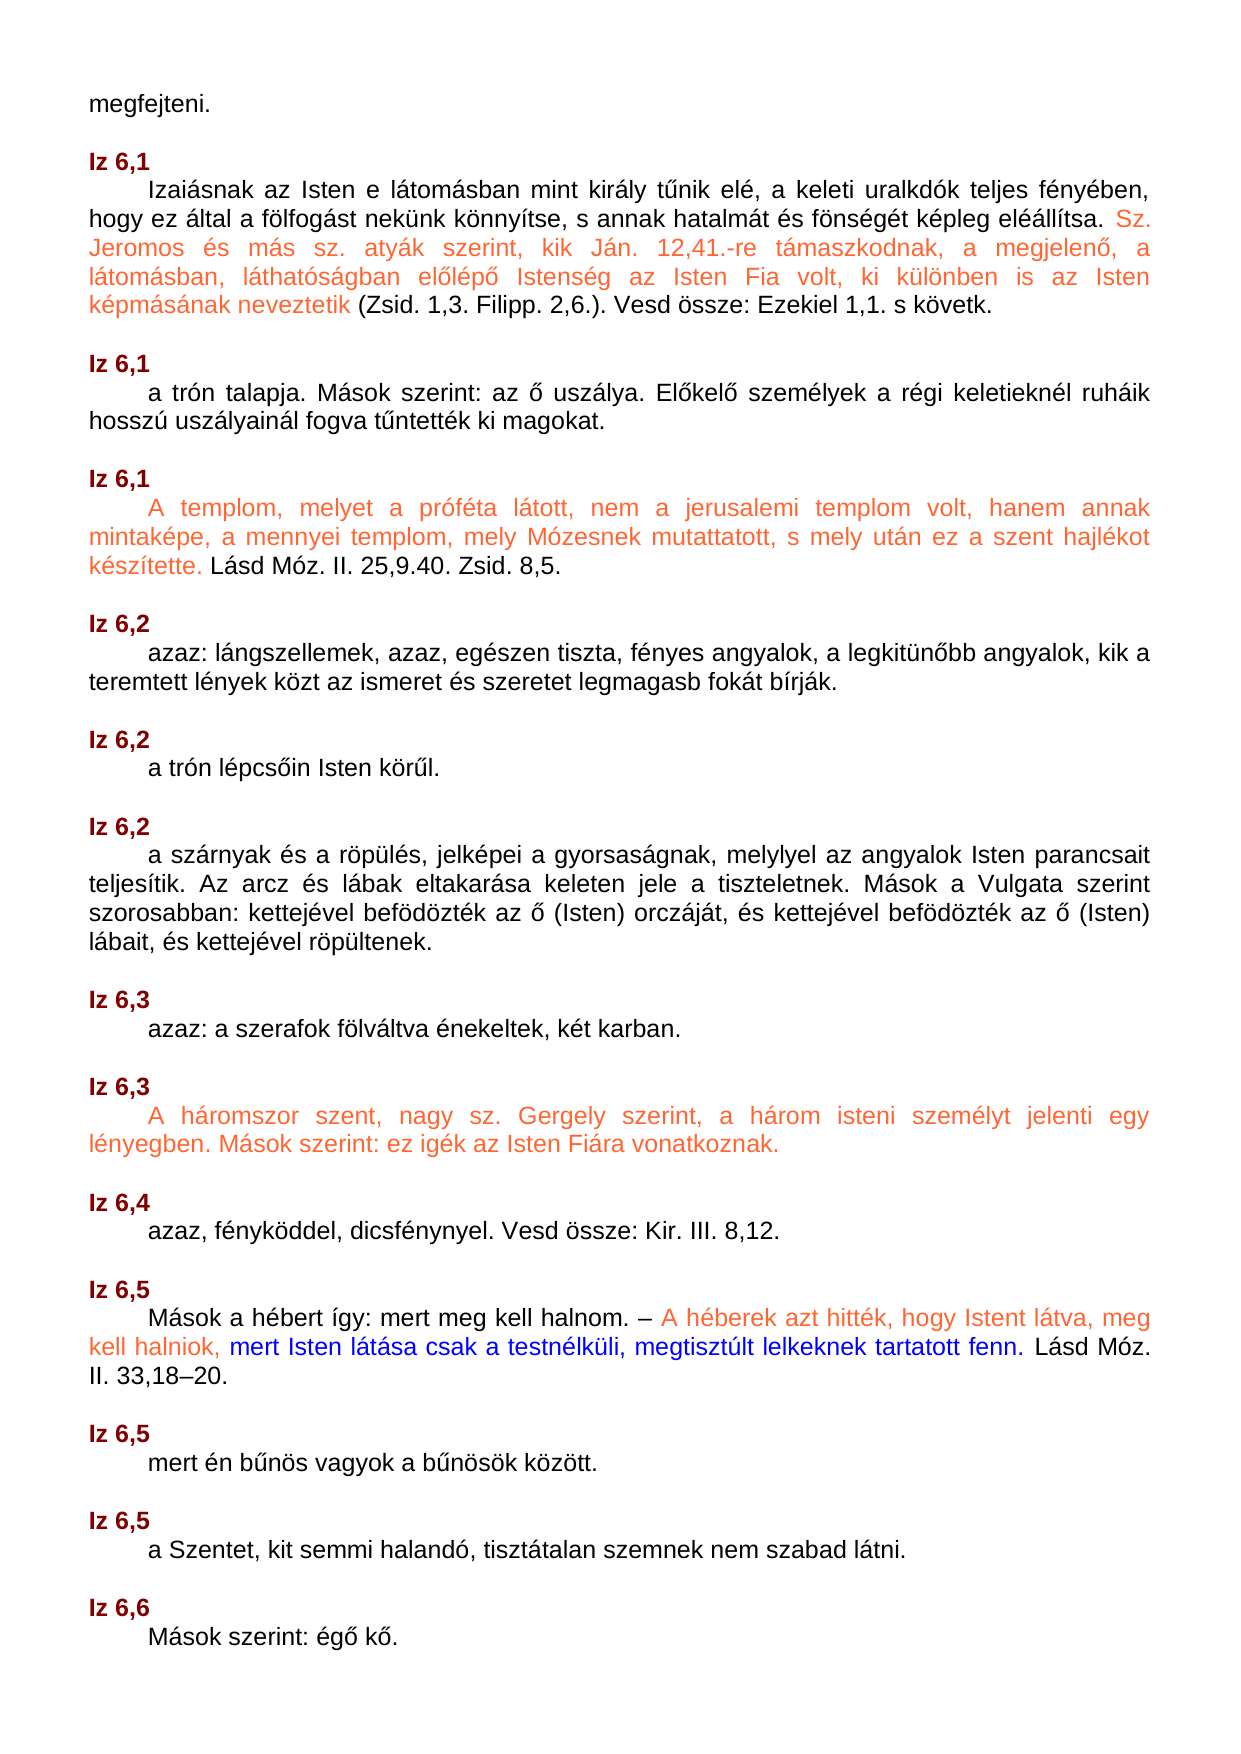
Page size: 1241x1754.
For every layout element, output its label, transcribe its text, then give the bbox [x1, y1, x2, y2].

text Iz 6,3 [88, 1072, 1152, 1101]
text Iz 6,1 [88, 349, 1152, 377]
text Iz 6,5 [88, 1419, 1152, 1448]
text Mások szerint: égő kő. [88, 1622, 1152, 1651]
text a Szentet, kit semmi halandó, tisztátalan szemnek nem szabad látni. [88, 1535, 1152, 1563]
text Iz 6,2 [88, 725, 1152, 753]
text Izaiásnak az Isten e látomásban mint király tűnik elé, a keleti uralkdók teljes fényében, hogy ez által a fölfogást nekünk könnyítse, s annak hatalmát és fönségét képleg eléállítsa. Sz. Jeromos és más sz. atyák szerint, kik Ján. 12,41.-re támaszkodnak, a megjelenő, a látomásban, láthatóságban előlépő Istenség az Isten Fia volt, ki különben is az Isten képmásának neveztetik (Zsid. 1,3. Filipp. 2,6.). Vesd össze: Ezekiel 1,1. s követk. [88, 176, 1152, 319]
text Mások a hébert így: mert meg kell halnom. – A héberek azt hitték, hogy Istent látva, meg kell halniok, mert Isten látása csak a testnélküli, megtisztúlt lelkeknek tartatott fenn. Lásd Móz. II. 33,18–20. [88, 1303, 1152, 1389]
text mert én bűnös vagyok a bűnösök között. [88, 1448, 1152, 1477]
text Iz 6,1 [88, 147, 1152, 176]
text A templom, melyet a próféta látott, nem a jerusalemi templom volt, hanem annak mintaképe, a mennyei templom, mely Mózesnek mutattatott, s mely után ez a szent hajlékot készítette. Lásd Móz. II. 25,9.40. Zsid. 8,5. [88, 493, 1152, 579]
text Iz 6,5 [88, 1274, 1152, 1303]
text azaz: a szerafok fölváltva énekeltek, két karban. [88, 1014, 1152, 1042]
text A háromszor szent, nagy sz. Gergely szerint, a három isteni személyt jelenti egy lényegben. Mások szerint: ez igék az Isten Fiára vonatkoznak. [88, 1101, 1152, 1158]
text Iz 6,2 [88, 609, 1152, 638]
text Iz 6,3 [88, 985, 1152, 1014]
text azaz, fényköddel, dicsfénynyel. Vesd össze: Kir. III. 8,12. [88, 1216, 1152, 1245]
text Iz 6,6 [88, 1593, 1152, 1622]
text azaz: lángszellemek, azaz, egészen tiszta, fényes angyalok, a legkitünőbb angyalok, kik a teremtett lények közt az ismeret és szeretet legmagasb fokát bírják. [88, 638, 1152, 695]
text a szárnyak és a röpülés, jelképei a gyorsaságnak, melylyel az angyalok Isten parancsait teljesítik. Az arcz és lábak eltakarása keleten jele a tiszteletnek. Mások a Vulgata szerint szorosabban: kettejével befödözték az ő (Isten) orczáját, és kettejével befödözték az ő (Isten) lábait, és kettejével röpültenek. [88, 840, 1152, 955]
text a trón lépcsőin Isten körűl. [88, 753, 1152, 782]
text Iz 6,4 [88, 1188, 1152, 1216]
text a trón talapja. Mások szerint: az ő uszálya. Előkelő személyek a régi keletieknél ruháik hosszú uszályainál fogva tűntették ki magokat. [88, 377, 1152, 435]
text Iz 6,1 [88, 464, 1152, 493]
text Iz 6,5 [88, 1506, 1152, 1535]
text megfejteni. [88, 88, 1152, 117]
text Iz 6,2 [88, 812, 1152, 840]
